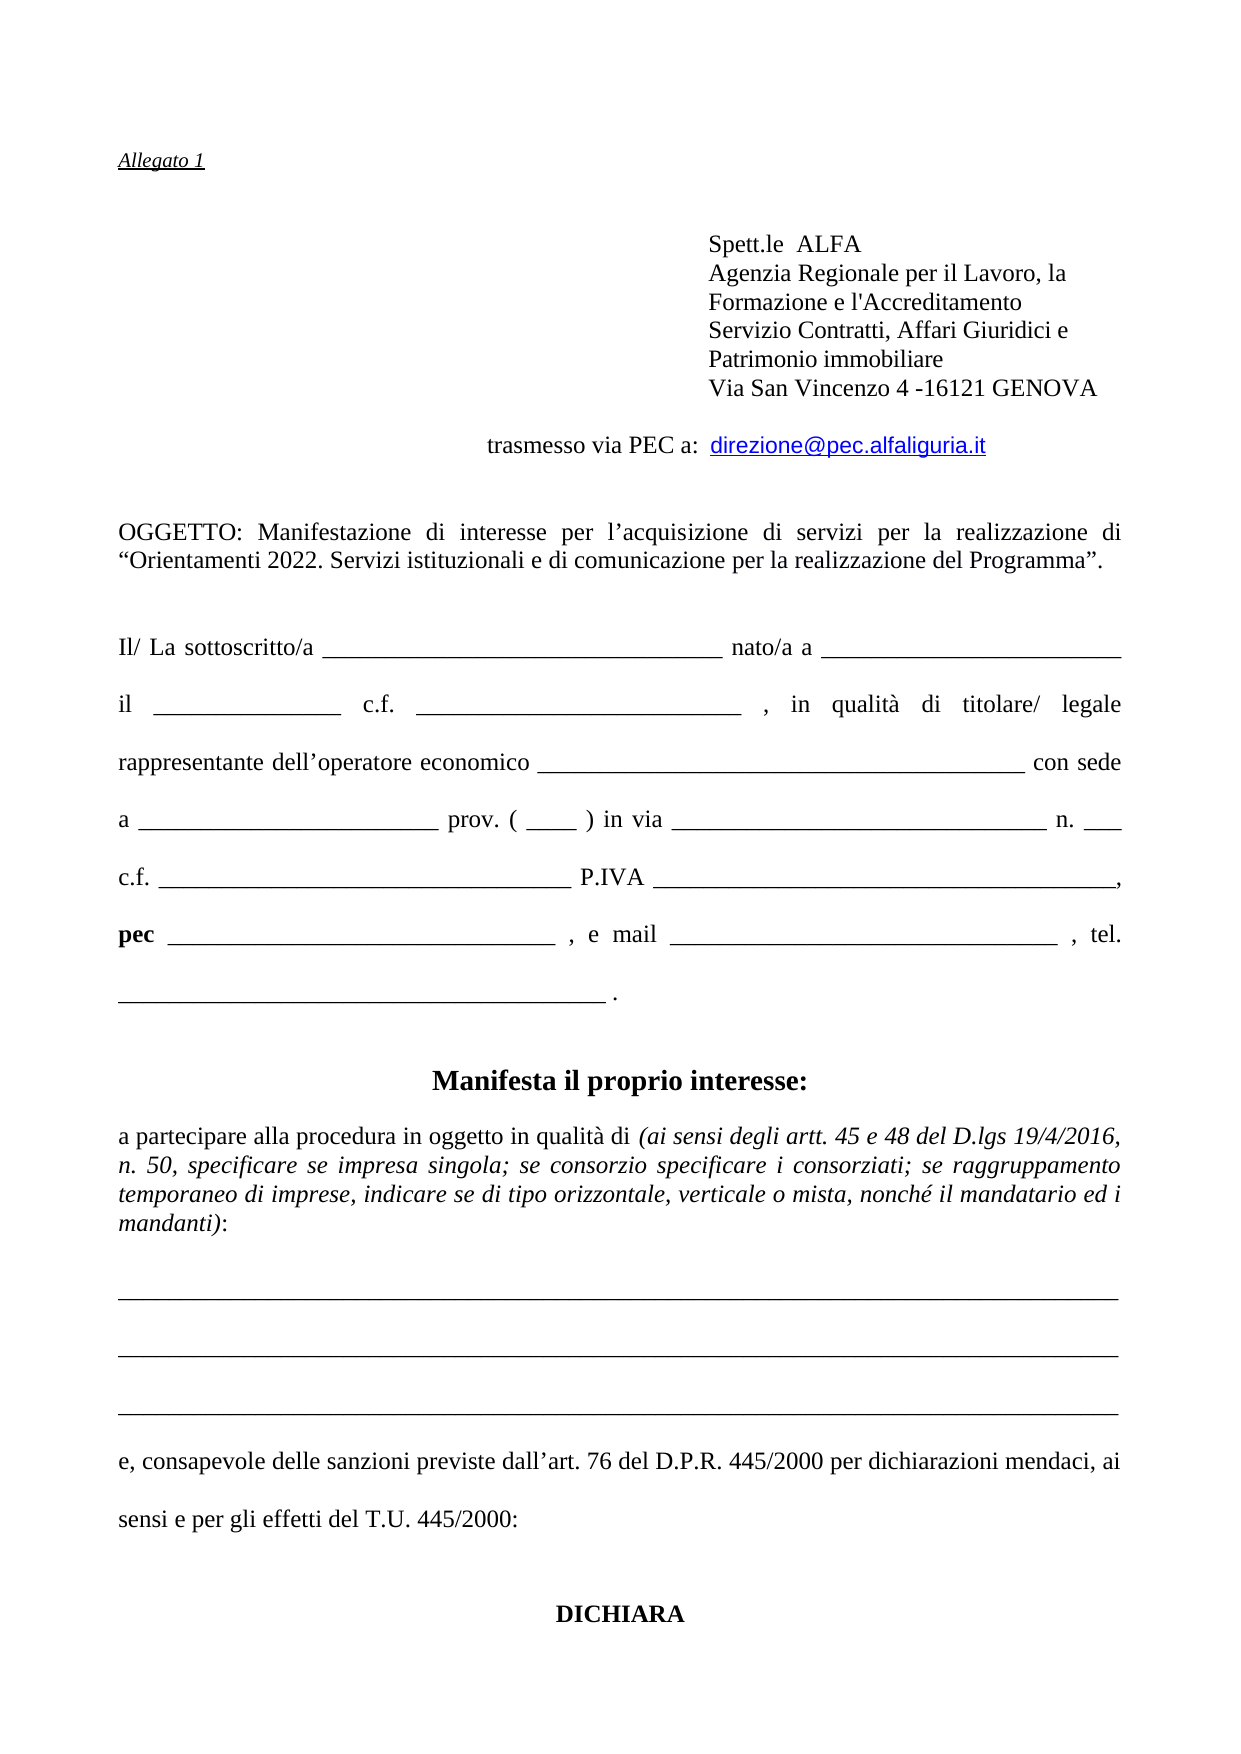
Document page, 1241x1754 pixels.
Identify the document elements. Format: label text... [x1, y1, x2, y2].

text OGGETTO: Manifestazione di interesse per l’acquisizione di servizi per la realizzazione di “Orientamenti 2022. Servizi istituzionali e di comunicazione per la realizzazione del Programma”. [118, 517, 1122, 574]
text Agenzia Regionale per il Lavoro, la Formazione e l'Accreditamento [708, 258, 1122, 315]
text ________________________________________________________________________________________________________________________________________________________________________________________________________________________________________________e, consapevole delle sanzioni previste dall’art. 76 del D.P.R. 445/2000 per dichiarazioni mendaci, ai sensi e per gli effetti del T.U. 445/2000: [118, 1274, 1122, 1533]
text Spett.le ALFA [708, 229, 1122, 258]
text a partecipare alla procedura in oggetto in qualità di (ai sensi degli artt. 45 e 48 del D.lgs 19/4/2016, n. 50, specificare se impresa singola; se consorzio specificare i consorziati; se raggruppamento temporaneo di imprese, indicare se di tipo orizzontale, verticale o mista, nonché il mandatario ed i mandanti): [118, 1121, 1122, 1236]
text Allegato 1 [118, 148, 1122, 172]
text Via San Vincenzo 4 -16121 GENOVA [708, 373, 1122, 402]
text trasmesso via PEC a: direzione@pec.alfaliguria.it [413, 430, 1122, 459]
text Manifesta il proprio interesse: [118, 1063, 1122, 1096]
text Servizio Contratti, Affari Giuridici e Patrimonio immobiliare [708, 315, 1122, 373]
text DICHIARA [118, 1599, 1122, 1628]
text Il/ La sottoscritto/a ________________________________ nato/a a ________________________ il _______________ c.f. __________________________ , in qualità di titolare/ legale rappresentante dell’operatore economico _______________________________________ con sede a ________________________ prov. ( ____ ) in via ______________________________ n. ___ c.f. _________________________________ P.IVA _____________________________________, pec _______________________________ , e mail _______________________________ , tel. _______________________________________ . [118, 632, 1122, 1005]
